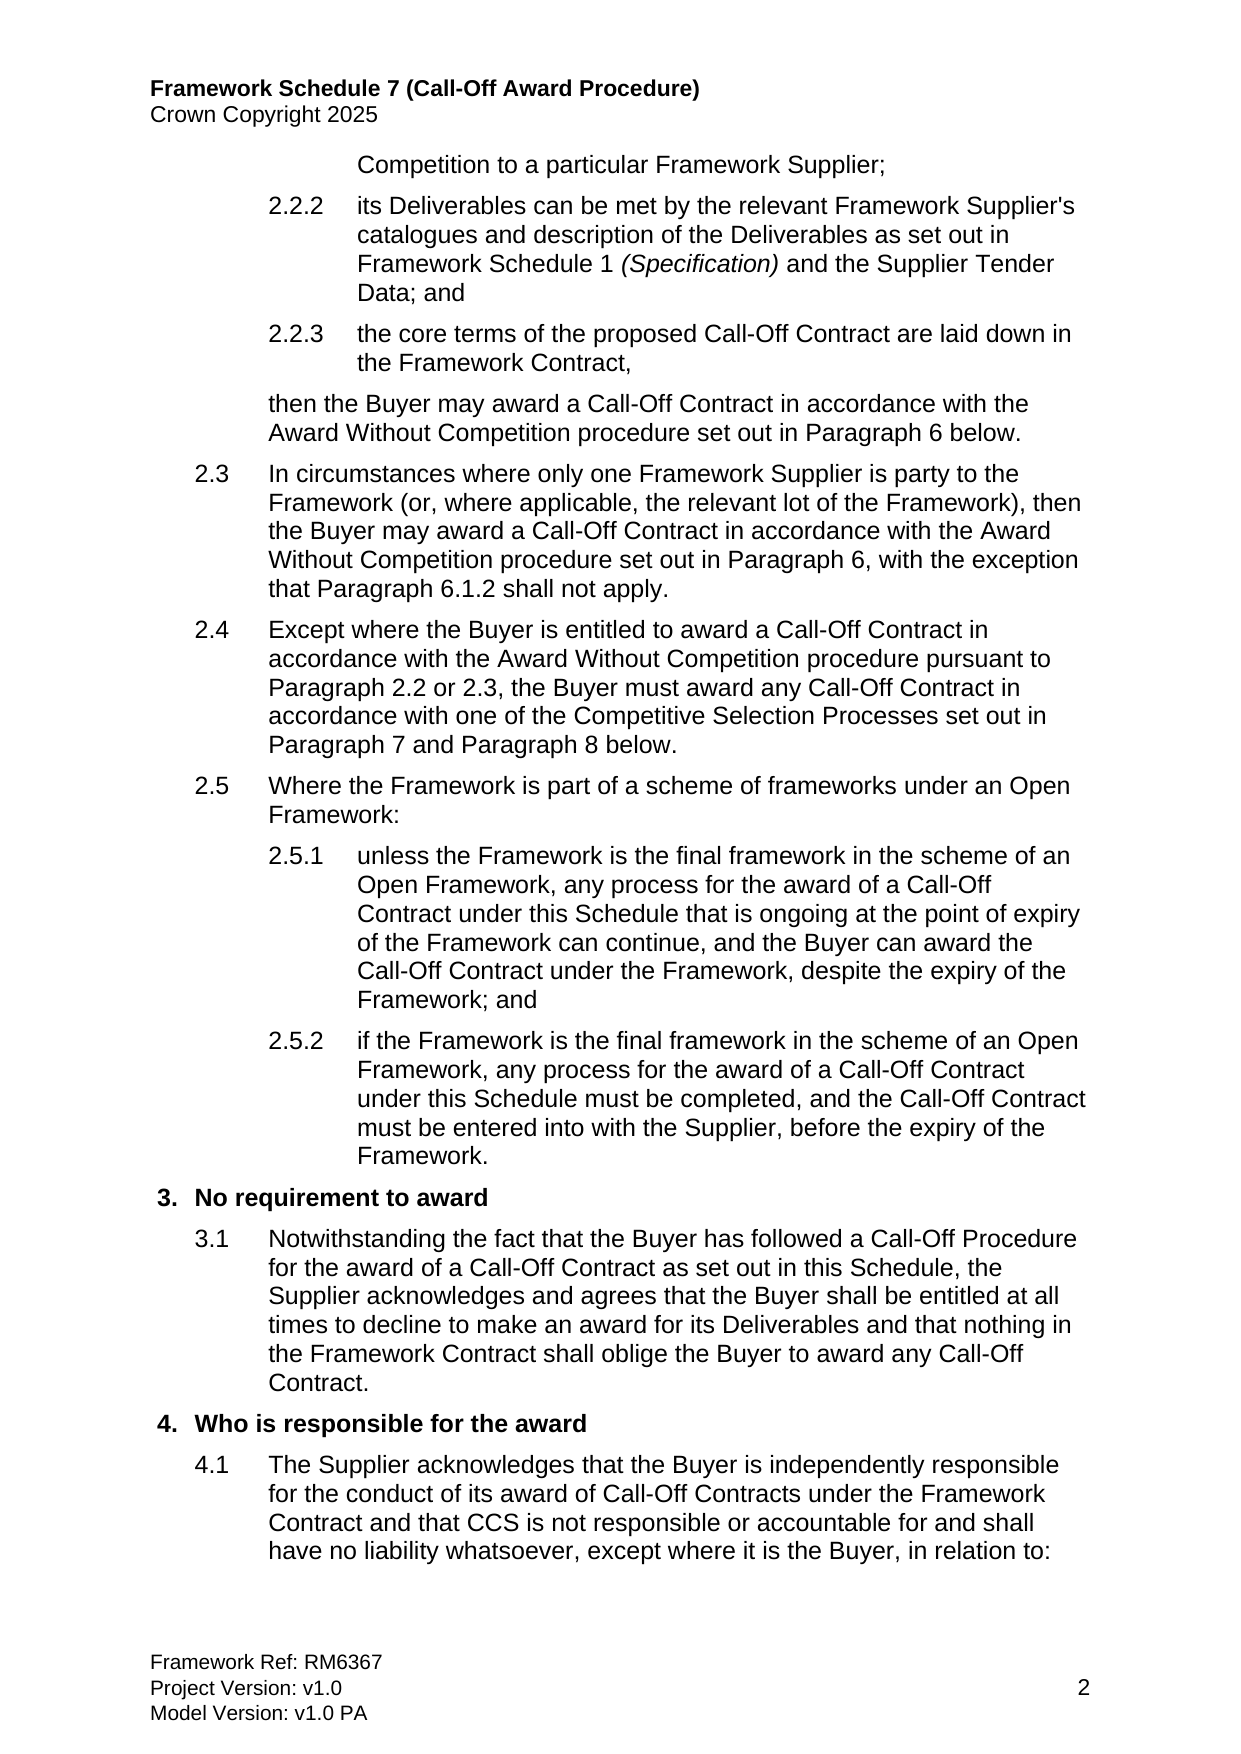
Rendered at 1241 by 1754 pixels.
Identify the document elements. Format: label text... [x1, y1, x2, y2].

list Except where the Buyer is entitled to award a Call-Off Contract in accordance with the Award Without Competition procedure pursuant to Paragraph 2.2 or 2.3, the Buyer must award any Call-Off Contract in accordance with one of the Competitive Selection Processes set out in Paragraph 7 and Paragraph 8 below. [194, 615, 1090, 759]
list Competition to a particular Framework Supplier; [268, 150, 1090, 179]
text then the Buyer may award a Call-Off Contract in accordance with the Award Without Competition procedure set out in Paragraph 6 below. [268, 389, 1090, 446]
list unless the Framework is the final framework in the scheme of an Open Framework, any process for the award of a Call-Off Contract under this Schedule that is ongoing at the point of expiry of the Framework can continue, and the Buyer can award the Call-Off Contract under the Framework, despite the expiry of the Framework; and [268, 841, 1090, 1014]
list its Deliverables can be met by the relevant Framework Supplier's catalogues and description of the Deliverables as set out in Framework Schedule 1 (Specification) and the Supplier Tender Data; and [268, 191, 1090, 306]
list No requirement to award [153, 1182, 1090, 1211]
list Notwithstanding the fact that the Buyer has followed a Call-Off Procedure for the award of a Call-Off Contract as set out in this Schedule, the Supplier acknowledges and agrees that the Buyer shall be entitled at all times to decline to make an award for its Deliverables and that nothing in the Framework Contract shall oblige the Buyer to award any Call-Off Contract. [194, 1224, 1090, 1396]
list Who is responsible for the award [153, 1409, 1090, 1437]
list In circumstances where only one Framework Supplier is party to the Framework (or, where applicable, the relevant lot of the Framework), then the Buyer may award a Call-Off Contract in accordance with the Award Without Competition procedure set out in Paragraph 6, with the exception that Paragraph 6.1.2 shall not apply. [194, 459, 1090, 602]
list The Supplier acknowledges that the Buyer is independently responsible for the conduct of its award of Call-Off Contracts under the Framework Contract and that CCS is not responsible or accountable for and shall have no liability whatsoever, except where it is the Buyer, in relation to: [194, 1450, 1090, 1565]
list Where the Framework is part of a scheme of frameworks under an Open Framework: [194, 771, 1090, 829]
list the core terms of the proposed Call-Off Contract are laid down in the Framework Contract, [268, 319, 1090, 376]
list if the Framework is the final framework in the scheme of an Open Framework, any process for the award of a Call-Off Contract under this Schedule must be completed, and the Call-Off Contract must be entered into with the Supplier, before the expiry of the Framework. [268, 1026, 1090, 1170]
